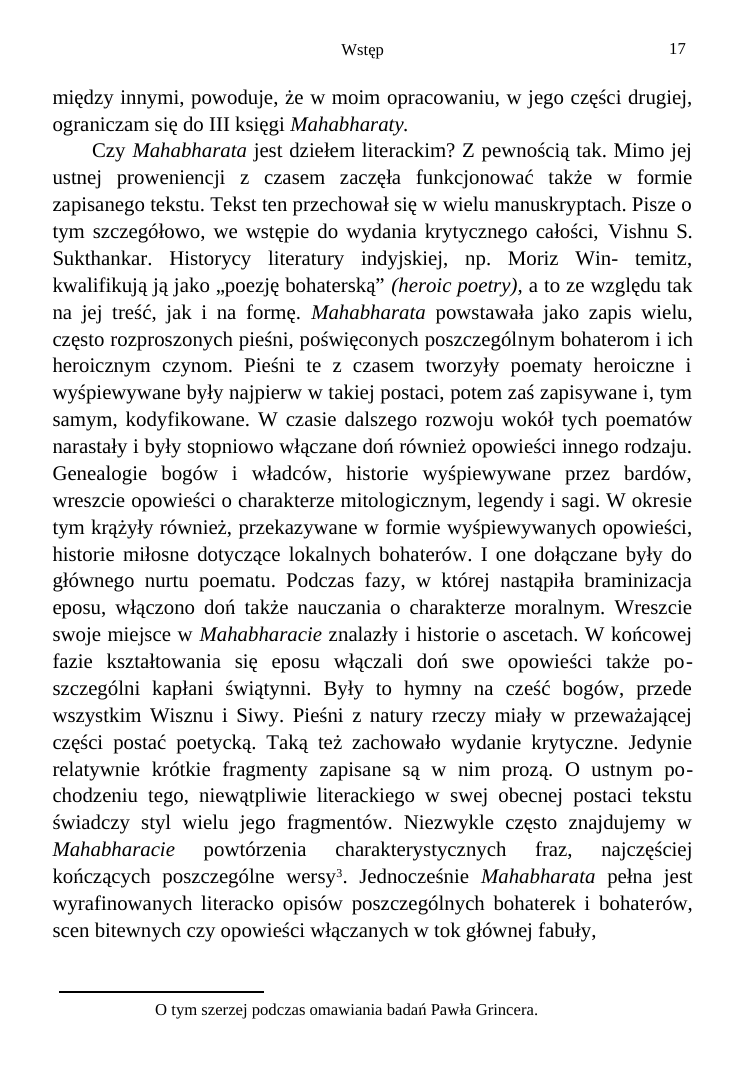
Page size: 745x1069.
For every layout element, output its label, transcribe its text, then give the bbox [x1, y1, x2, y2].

text Wstęp [341, 40, 400, 59]
text między innymi, powoduje, że w moim opracowaniu, w jego części drugiej, ograniczam się do III księgi Mahabharaty. [52, 85, 693, 136]
text O tym szerzej podczas omawiania badań Pawła Grincera. [101, 1000, 541, 1019]
text 17 [666, 39, 688, 58]
text Czy Mahabharata jest dziełem literackim? Z pewnością tak. Mimo jej ustnej proweniencji z czasem zaczęła funkcjonować także w formie zapisanego tekstu. Tekst ten przechował się w wielu manuskryptach. Pisze o tym szczegółowo, we wstępie do wydania krytycznego całości, Vishnu S. Sukthankar. Historycy literatury indyjskiej, np. Moriz Win- temitz, kwalifikują ją jako „poezję bohaterską” (heroic poetry), a to ze względu tak na jej treść, jak i na formę. Mahabharata powstawała jako zapis wielu, często rozproszonych pieśni, poświęconych poszczegól­nym bohaterom i ich heroicznym czynom. Pieśni te z czasem tworzyły poematy heroiczne i wyśpiewywane były najpierw w takiej postaci, potem zaś zapisywane i, tym samym, kodyfikowane. W czasie dalszego rozwoju wokół tych poematów narastały i były stopniowo włączane doń również opowieści innego rodzaju. Genealogie bogów i władców, historie wyśpiewywane przez bardów, wreszcie opowieści o charak­terze mitologicznym, legendy i sagi. W okresie tym krążyły również, przekazywane w formie wyśpiewywanych opowieści, historie miłosne dotyczące lokalnych bohaterów. I one dołączane były do głównego nurtu poematu. Podczas fazy, w której nastąpiła braminizacja eposu, włączono doń także nauczania o charakterze moralnym. Wreszcie swoje miejsce w Mahabharacie znalazły i historie o ascetach. W końcowej fazie kształtowania się eposu włączali doń swe opowieści także po­szczególni kapłani świątynni. Były to hymny na cześć bogów, przede wszystkim Wisznu i Siwy. Pieśni z natury rzeczy miały w przeważającej części postać poetycką. Taką też zachowało wydanie krytyczne. Jedynie relatywnie krótkie fragmenty zapisane są w nim prozą. O ustnym po­chodzeniu tego, niewątpliwie literackiego w swej obecnej postaci tekstu świadczy styl wielu jego fragmentów. Niezwykle często znajdujemy w Mahabharacie powtórzenia charakterystycznych fraz, najczęściej kończących poszczególne wersy3. Jednocześnie Mahabharata pełna jest wyrafinowanych literacko opisów poszczególnych bohaterek i bohate­rów, scen bitewnych czy opowieści włączanych w tok głównej fabuły, [52, 138, 693, 942]
